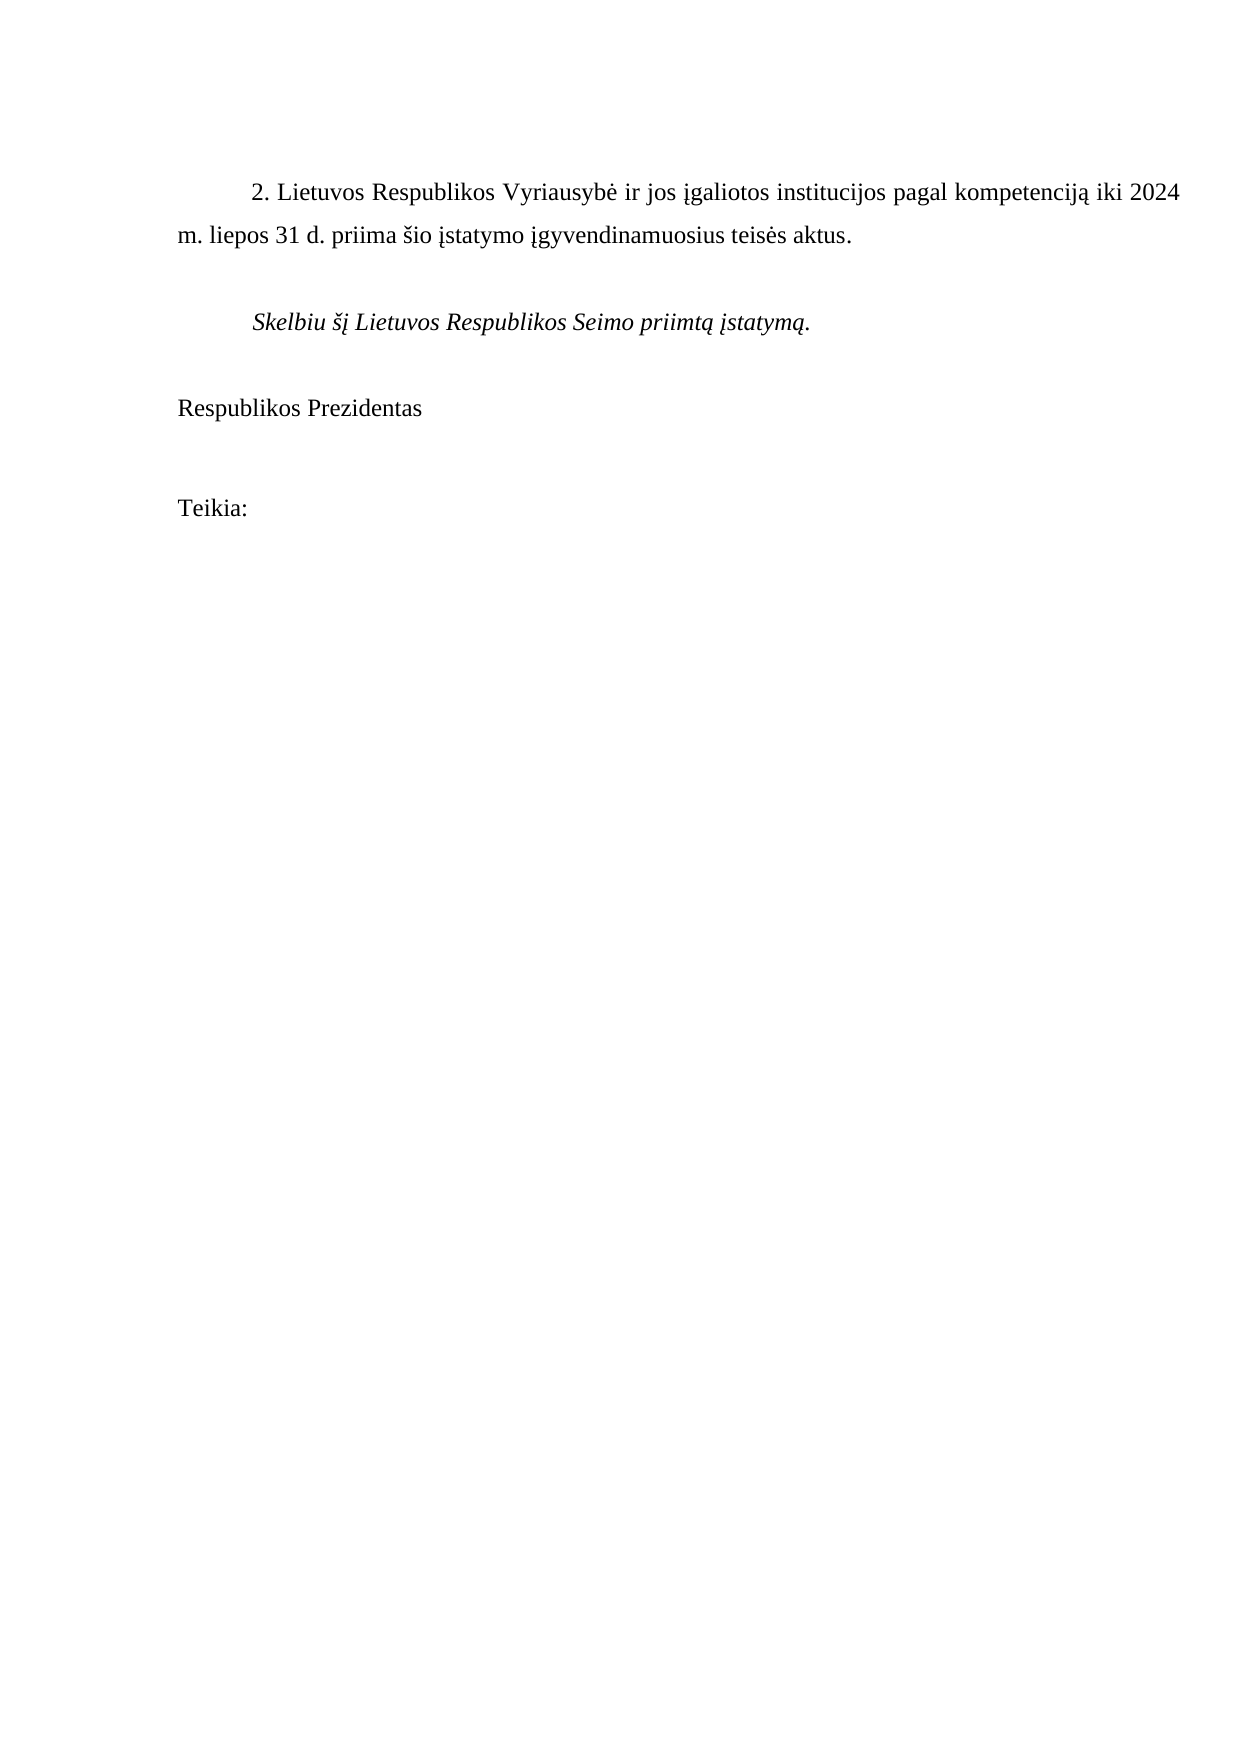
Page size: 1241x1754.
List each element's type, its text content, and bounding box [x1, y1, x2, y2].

text Teikia: [177, 493, 1181, 522]
text 2. Lietuvos Respublikos Vyriausybė ir jos įgaliotos institucijos pagal kompetenciją iki 2024 m. liepos 31 d. priima šio įstatymo įgyvendinamuosius teisės aktus. [177, 177, 1181, 249]
text Respublikos Prezidentas [177, 393, 1181, 422]
text Skelbiu šį Lietuvos Respublikos Seimo priimtą įstatymą. [177, 307, 1181, 335]
